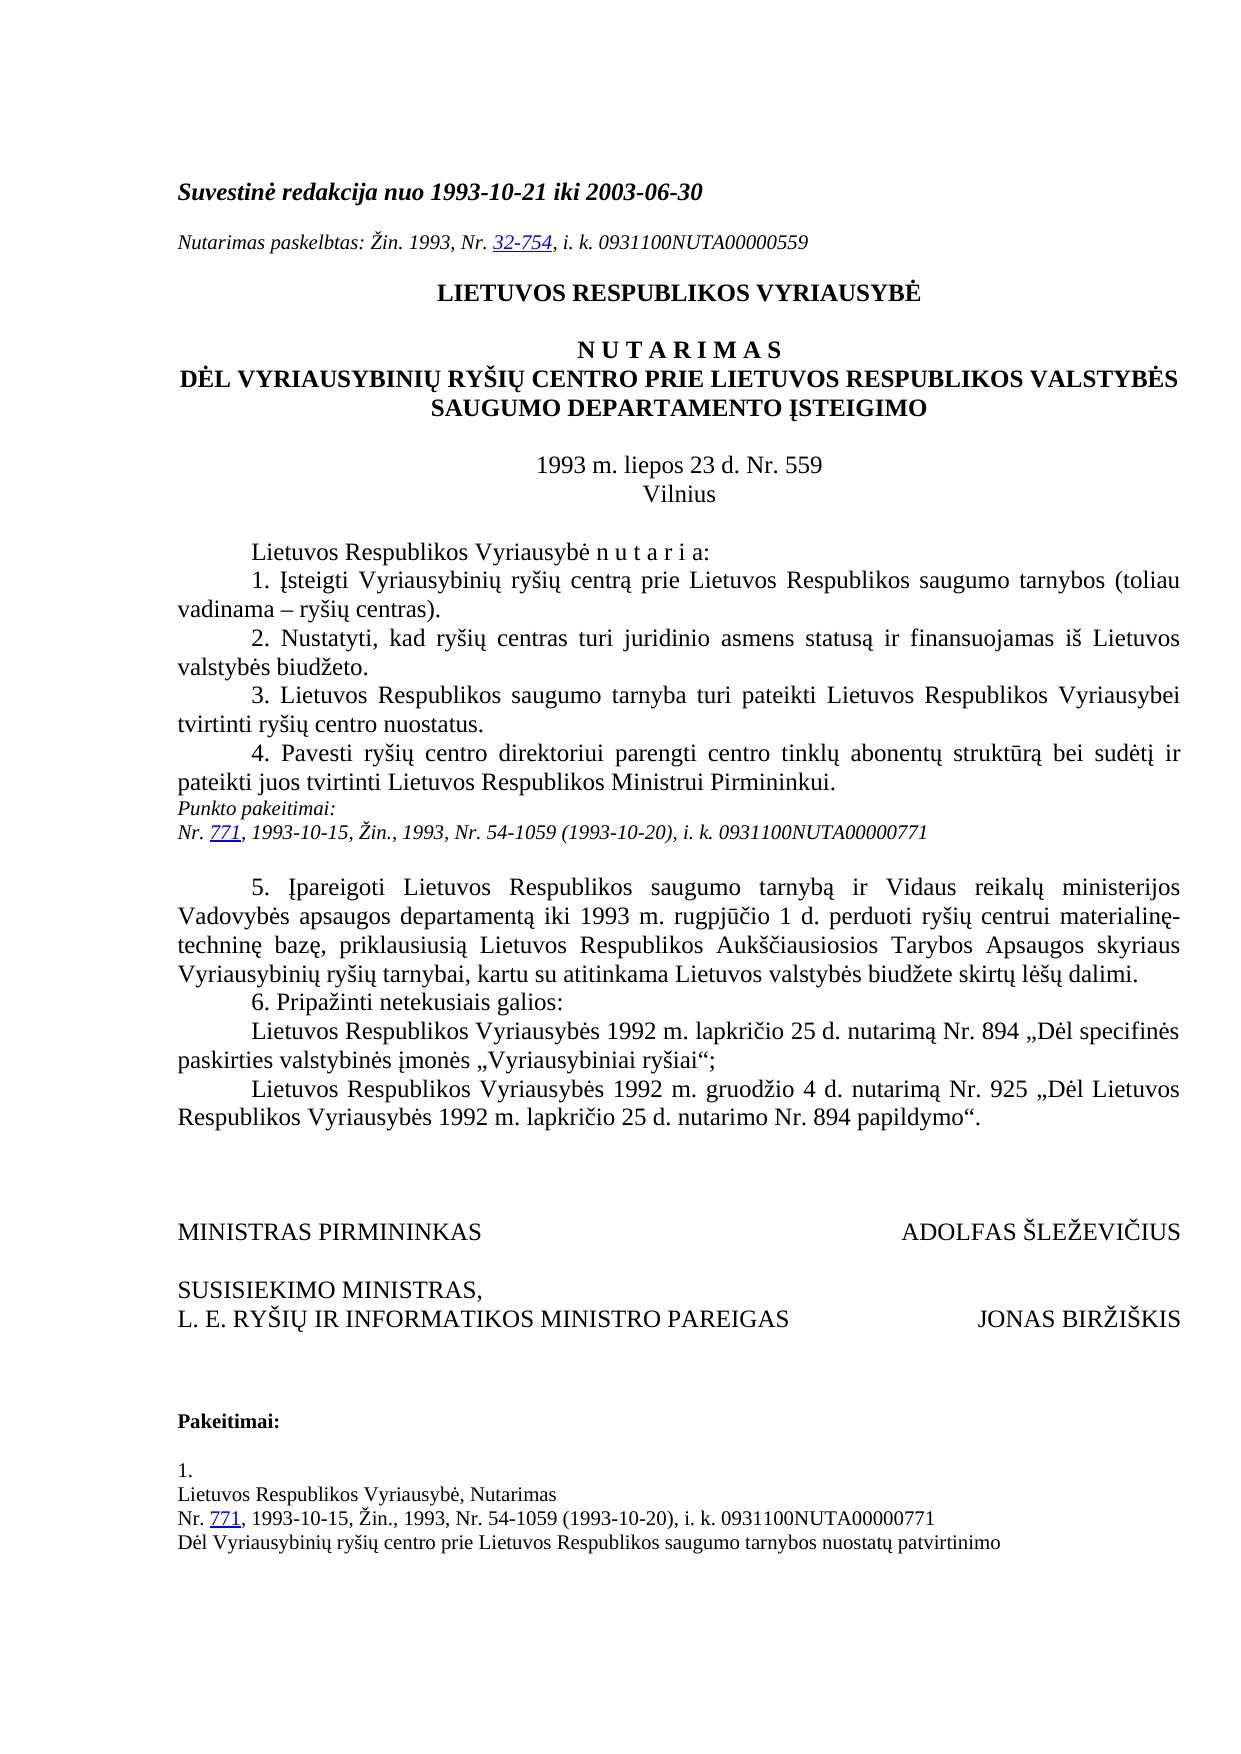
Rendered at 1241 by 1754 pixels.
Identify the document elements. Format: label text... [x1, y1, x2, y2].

text LIETUVOS RESPUBLIKOS VYRIAUSYBĖ [177, 278, 1181, 307]
text Lietuvos Respublikos Vyriausybė nutaria: [177, 537, 1181, 566]
text 3. Lietuvos Respublikos saugumo tarnyba turi pateikti Lietuvos Respublikos Vyriausybei tvirtinti ryšių centro nuostatus. [177, 681, 1181, 738]
text Punkto pakeitimai: [177, 796, 1181, 820]
text Vilnius [177, 479, 1181, 508]
text N U T A R I M A S [177, 336, 1181, 364]
text Lietuvos Respublikos Vyriausybės 1992 m. gruodžio 4 d. nutarimą Nr. 925 „Dėl Lietuvos Respublikos Vyriausybės 1992 m. lapkričio 25 d. nutarimo Nr. 894 papildymo“. [177, 1074, 1181, 1131]
text 5. Įpareigoti Lietuvos Respublikos saugumo tarnybą ir Vidaus reikalų ministerijos Vadovybės apsaugos departamentą iki 1993 m. rugpjūčio 1 d. perduoti ryšių centrui materialinę-techninę bazę, priklausiusią Lietuvos Respublikos Aukščiausiosios Tarybos Apsaugos skyriaus Vyriausybinių ryšių tarnybai, kartu su atitinkama Lietuvos valstybės biudžete skirtų lėšų dalimi. [177, 872, 1181, 987]
text Pakeitimai: [177, 1409, 1181, 1433]
text Lietuvos Respublikos Vyriausybės 1992 m. lapkričio 25 d. nutarimą Nr. 894 „Dėl specifinės paskirties valstybinės įmonės „Vyriausybiniai ryšiai“; [177, 1016, 1181, 1074]
text 1. Įsteigti Vyriausybinių ryšių centrą prie Lietuvos Respublikos saugumo tarnybos (toliau vadinama – ryšių centras). [177, 566, 1181, 623]
text 1993 m. liepos 23 d. Nr. 559 [177, 451, 1181, 479]
text Nutarimas paskelbtas: Žin. 1993, Nr. 32-754, i. k. 0931100NUTA00000559 [177, 230, 1181, 254]
text Lietuvos Respublikos Vyriausybė, Nutarimas [177, 1482, 1181, 1506]
text Dėl Vyriausybinių ryšių centro prie Lietuvos Respublikos saugumo tarnybos nuostatų patvirtinimo [177, 1530, 1181, 1554]
text DĖL VYRIAUSYBINIŲ RYŠIŲ CENTRO PRIE LIETUVOS RESPUBLIKOS VALSTYBĖS SAUGUMO DEPARTAMENTO ĮSTEIGIMO [177, 364, 1181, 422]
text Nr. 771, 1993-10-15, Žin., 1993, Nr. 54-1059 (1993-10-20), i. k. 0931100NUTA00000771 [177, 1506, 1181, 1530]
text MINISTRAS PIRMININKAS ADOLFAS ŠLEŽEVIČIUS [177, 1217, 1181, 1246]
text SUSISIEKIMO MINISTRAS, [177, 1275, 1181, 1304]
text 2. Nustatyti, kad ryšių centras turi juridinio asmens statusą ir finansuojamas iš Lietuvos valstybės biudžeto. [177, 623, 1181, 681]
text Suvestinė redakcija nuo 1993-10-21 iki 2003-06-30 [177, 177, 1181, 206]
text Nr. 771, 1993-10-15, Žin., 1993, Nr. 54-1059 (1993-10-20), i. k. 0931100NUTA00000771 [177, 820, 1181, 844]
text L. E. RYŠIŲ IR INFORMATIKOS MINISTRO PAREIGAS JONAS BIRŽIŠKIS [177, 1304, 1181, 1332]
text 6. Pripažinti netekusiais galios: [177, 987, 1181, 1016]
text 1. [177, 1457, 1181, 1482]
text 4. Pavesti ryšių centro direktoriui parengti centro tinklų abonentų struktūrą bei sudėtį ir pateikti juos tvirtinti Lietuvos Respublikos Ministrui Pirmininkui. [177, 738, 1181, 796]
